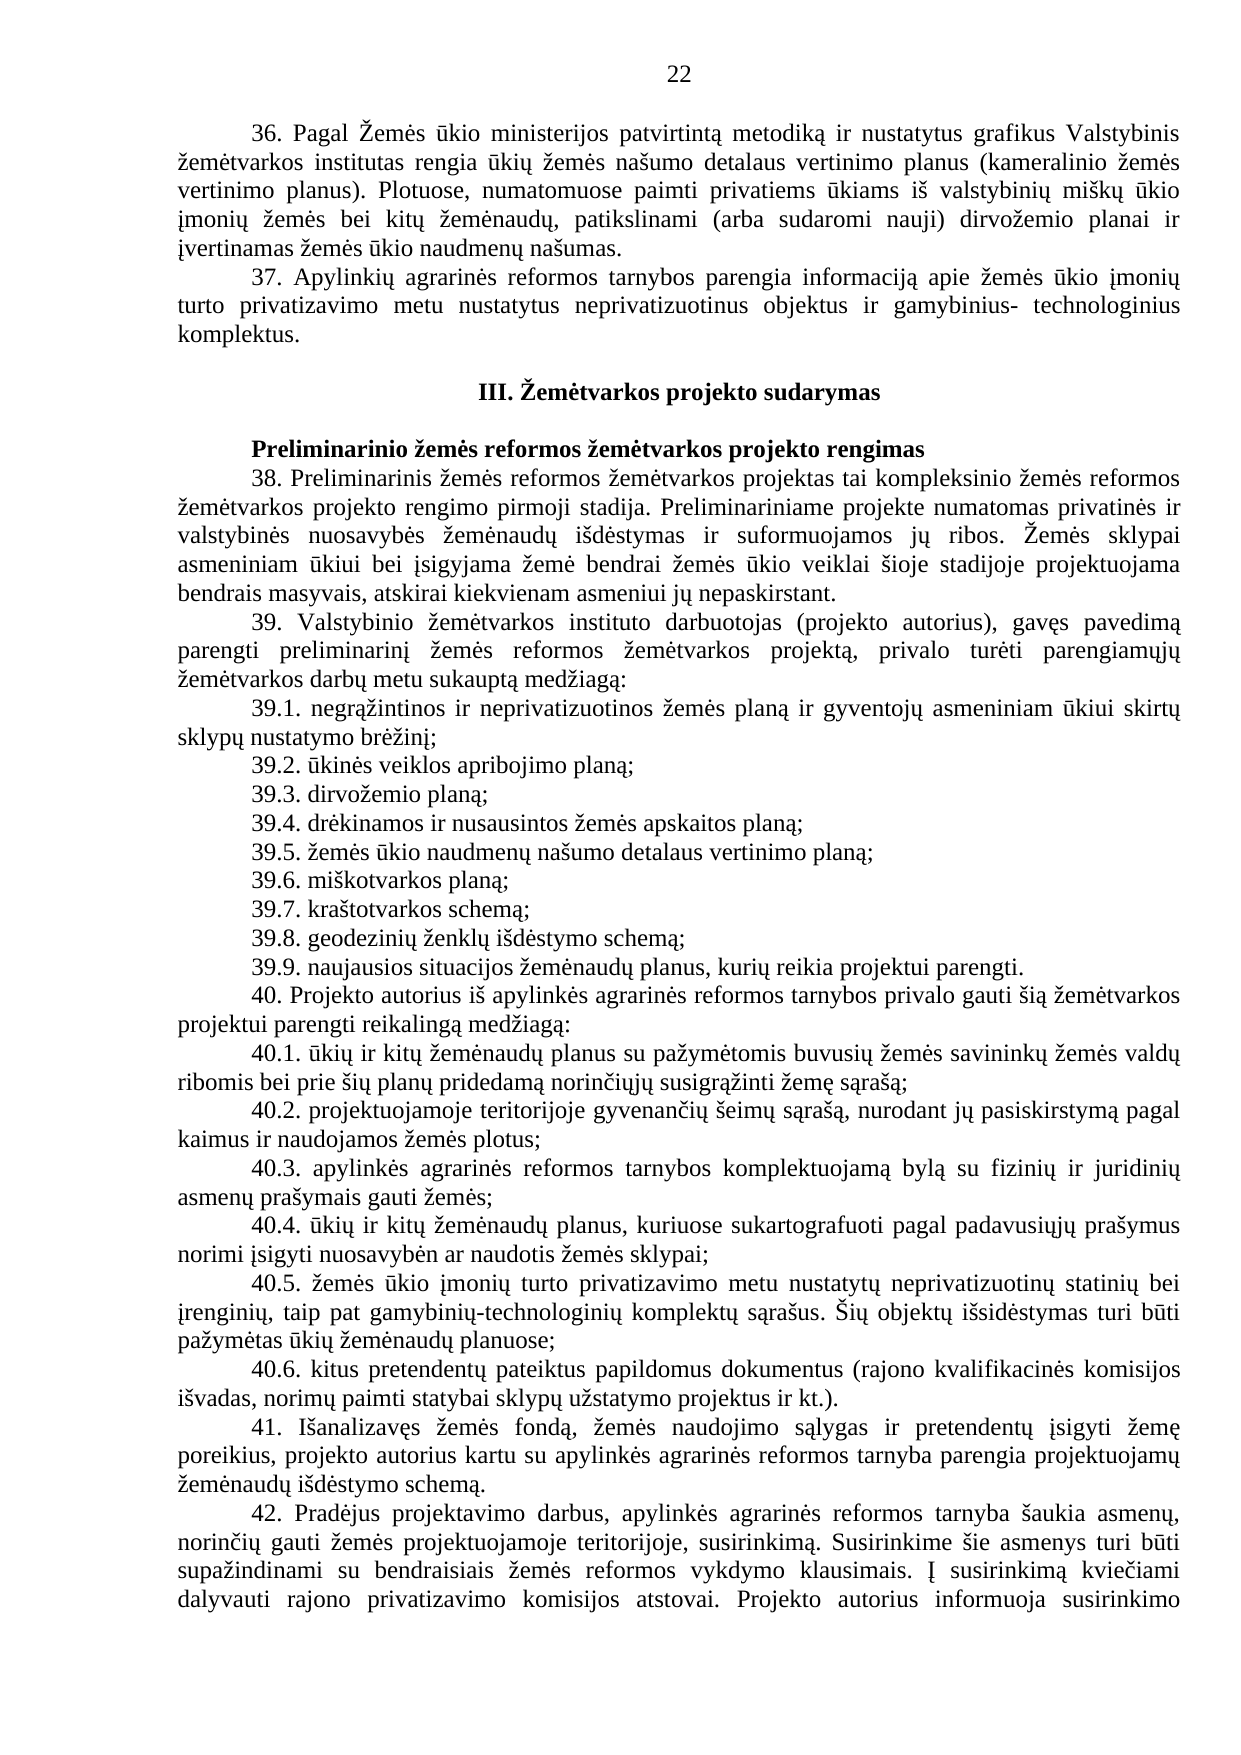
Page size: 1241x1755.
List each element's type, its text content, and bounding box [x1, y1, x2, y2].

text 38. Preliminarinis žemės reformos žemėtvarkos projektas tai kompleksinio žemės reformos žemėtvarkos projekto rengimo pirmoji stadija. Preliminariniame projekte numatomas privatinės ir valstybinės nuosavybės žemėnaudų išdėstymas ir suformuojamos jų ribos. Žemės sklypai asmeniniam ūkiui bei įsigyjama žemė bendrai žemės ūkio veiklai šioje stadijoje projektuojama bendrais masyvais, atskirai kiekvienam asmeniui jų nepaskirstant. [177, 463, 1181, 607]
text 39.4. drėkinamos ir nusausintos žemės apskaitos planą; [177, 808, 1181, 837]
text 36. Pagal Žemės ūkio ministerijos patvirtintą metodiką ir nustatytus grafikus Valstybinis žemėtvarkos institutas rengia ūkių žemės našumo detalaus vertinimo planus (kameralinio žemės vertinimo planus). Plotuose, numatomuose paimti privatiems ūkiams iš valstybinių miškų ūkio įmonių žemės bei kitų žemėnaudų, patikslinami (arba sudaromi nauji) dirvožemio planai ir įvertinamas žemės ūkio naudmenų našumas. [177, 118, 1181, 262]
text 39.8. geodezinių ženklų išdėstymo schemą; [177, 923, 1181, 952]
text 37. Apylinkių agrarinės reformos tarnybos parengia informaciją apie žemės ūkio įmonių turto privatizavimo metu nustatytus neprivatizuotinus objektus ir gamybinius- technologinius komplektus. [177, 262, 1181, 348]
text 39. Valstybinio žemėtvarkos instituto darbuotojas (projekto autorius), gavęs pavedimą parengti preliminarinį žemės reformos žemėtvarkos projektą, privalo turėti parengiamųjų žemėtvarkos darbų metu sukauptą medžiagą: [177, 607, 1181, 693]
text 39.9. naujausios situacijos žemėnaudų planus, kurių reikia projektui parengti. [177, 952, 1181, 981]
text 40. Projekto autorius iš apylinkės agrarinės reformos tarnybos privalo gauti šią žemėtvarkos projektui parengti reikalingą medžiagą: [177, 981, 1181, 1038]
text 39.5. žemės ūkio naudmenų našumo detalaus vertinimo planą; [177, 837, 1181, 866]
text 40.3. apylinkės agrarinės reformos tarnybos komplektuojamą bylą su fizinių ir juridinių asmenų prašymais gauti žemės; [177, 1153, 1181, 1211]
text Preliminarinio žemės reformos žemėtvarkos projekto rengimas [177, 434, 1181, 463]
text III. Žemėtvarkos projekto sudarymas [177, 377, 1181, 406]
text 39.2. ūkinės veiklos apribojimo planą; [177, 751, 1181, 779]
text 39.1. negrąžintinos ir neprivatizuotinos žemės planą ir gyventojų asmeniniam ūkiui skirtų sklypų nustatymo brėžinį; [177, 693, 1181, 751]
text 40.4. ūkių ir kitų žemėnaudų planus, kuriuose sukartografuoti pagal padavusiųjų prašymus norimi įsigyti nuosavybėn ar naudotis žemės sklypai; [177, 1211, 1181, 1268]
text 40.6. kitus pretendentų pateiktus papildomus dokumentus (rajono kvalifikacinės komisijos išvadas, norimų paimti statybai sklypų užstatymo projektus ir kt.). [177, 1354, 1181, 1412]
text 39.3. dirvožemio planą; [177, 779, 1181, 808]
text 40.1. ūkių ir kitų žemėnaudų planus su pažymėtomis buvusių žemės savininkų žemės valdų ribomis bei prie šių planų pridedamą norinčiųjų susigrąžinti žemę sąrašą; [177, 1038, 1181, 1096]
text 39.6. miškotvarkos planą; [177, 866, 1181, 894]
text 40.2. projektuojamoje teritorijoje gyvenančių šeimų sąrašą, nurodant jų pasiskirstymą pagal kaimus ir naudojamos žemės plotus; [177, 1096, 1181, 1153]
text 41. Išanalizavęs žemės fondą, žemės naudojimo sąlygas ir pretendentų įsigyti žemę poreikius, projekto autorius kartu su apylinkės agrarinės reformos tarnyba parengia projektuojamų žemėnaudų išdėstymo schemą. [177, 1412, 1181, 1498]
text 39.7. kraštotvarkos schemą; [177, 894, 1181, 923]
text 40.5. žemės ūkio įmonių turto privatizavimo metu nustatytų neprivatizuotinų statinių bei įrenginių, taip pat gamybinių-technologinių komplektų sąrašus. Šių objektų išsidėstymas turi būti pažymėtas ūkių žemėnaudų planuose; [177, 1268, 1181, 1354]
text 42. Pradėjus projektavimo darbus, apylinkės agrarinės reformos tarnyba šaukia asmenų, norinčių gauti žemės projektuojamoje teritorijoje, susirinkimą. Susirinkime šie asmenys turi būti supažindinami su bendraisiais žemės reformos vykdymo klausimais. Į susirinkimą kviečiami dalyvauti rajono privatizavimo komisijos atstovai. Projekto autorius informuoja susirinkimo [177, 1498, 1181, 1613]
